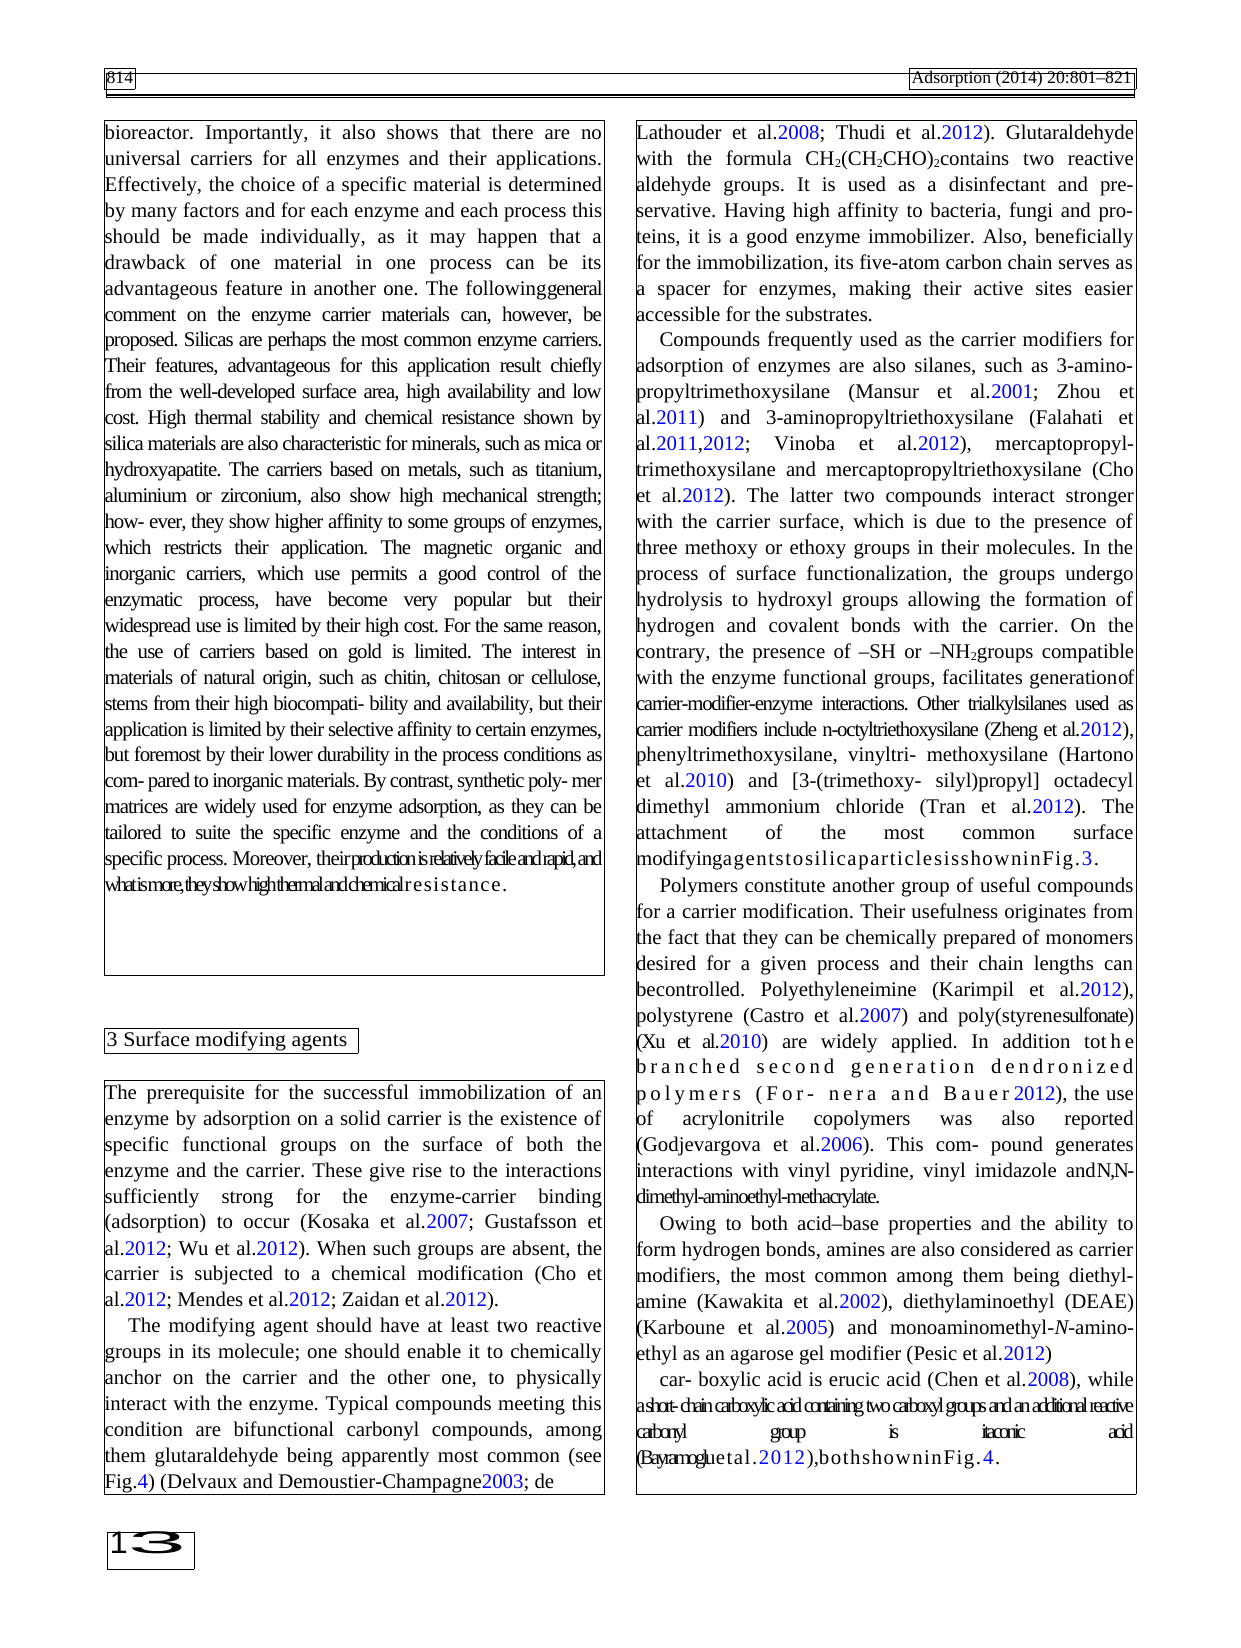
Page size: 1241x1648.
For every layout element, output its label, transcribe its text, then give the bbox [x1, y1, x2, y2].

text 814 [107, 74, 135, 87]
text 3 Surface modifying agents [106, 1029, 358, 1051]
text [106, 69, 135, 73]
text Polymers constitute another group of useful compounds for a carrier modification. Their usefulness originates from the fact that they can be chemically prepared of monomers desired for a given process and their chain lengths can becontrolled. Polyethyleneimine (Karimpil et al.2012), polystyrene (Castro et al.2007) and poly(styrenesulfonate) (Xu et al.2010) are widely applied. In addition tothe branched second generation dendronized polymers (For- nera and Bauer2012), the use of acrylonitrile copolymers was also reported (Godjevargova et al.2006). This com- pound generates interactions with vinyl pyridine, vinyl imidazole andN,N-dimethyl-aminoethyl-methacrylate. [637, 873, 1134, 1208]
text Compounds frequently used as the carrier modifiers for adsorption of enzymes are also silanes, such as 3-amino- propyltrimethoxysilane (Mansur et al.2001; Zhou et al.2011) and 3-aminopropyltriethoxysilane (Falahati et al.2011,2012; Vinoba et al.2012), mercaptopropyl- trimethoxysilane and mercaptopropyltriethoxysilane (Cho et al.2012). The latter two compounds interact stronger with the carrier surface, which is due to the presence of three methoxy or ethoxy groups in their molecules. In the process of surface functionalization, the groups undergo hydrolysis to hydroxyl groups allowing the formation of hydrogen and covalent bonds with the carrier. On the contrary, the presence of –SH or –NH2groups compatible with the enzyme functional groups, facilitates generationof carrier-modifier-enzyme interactions. Other trialkylsilanes used as carrier modifiers include n-octyltriethoxysilane (Zheng et al.2012), phenyltrimethoxysilane, vinyltri- methoxysilane (Hartono et al.2010) and [3-(trimethoxy- silyl)propyl] octadecyl dimethyl ammonium chloride (Tran et al.2012). The attachment of the most common surface modifyingagentstosilicaparticlesisshowninFig.3. [637, 327, 1134, 870]
text Owing to both acid–base properties and the ability to form hydrogen bonds, amines are also considered as carrier modifiers, the most common among them being diethyl- amine (Kawakita et al.2002), diethylaminoethyl (DEAE) (Karboune et al.2005) and monoaminomethyl-N-amino- ethyl as an agarose gel modifier (Pesic et al.2012) [637, 1211, 1134, 1365]
text The modifying agent should have at least two reactive groups in its molecule; one should enable it to chemically anchor on the carrier and the other one, to physically interact with the enzyme. Typical compounds meeting this condition are bifunctional carbonyl compounds, among them glutaraldehyde being apparently most common (see Fig.4) (Delvaux and Demoustier-Champagne2003; de [105, 1313, 602, 1493]
text bioreactor. Importantly, it also shows that there are no universal carriers for all enzymes and their applications. Effectively, the choice of a specific material is determined by many factors and for each enzyme and each process this should be made individually, as it may happen that a drawback of one material in one process can be its advantageous feature in another one. The followinggeneral comment on the enzyme carrier materials can, however, be proposed. Silicas are perhaps the most common enzyme carriers. Their features, advantageous for this application result chiefly from the well-developed surface area, high availability and low cost. High thermal stability and chemical resistance shown by silica materials are also characteristic for minerals, such as mica or hydroxyapatite. The carriers based on metals, such as titanium, aluminium or zirconium, also show high mechanical strength; how- ever, they show higher affinity to some groups of enzymes, which restricts their application. The magnetic organic and inorganic carriers, which use permits a good control of the enzymatic process, have become very popular but their widespread use is limited by their high cost. For the same reason, the use of carriers based on gold is limited. The interest in materials of natural origin, such as chitin, chitosan or cellulose, stems from their high biocompati- bility and availability, but their application is limited by their selective affinity to certain enzymes, but foremost by their lower durability in the process conditions as com- pared to inorganic materials. By contrast, synthetic poly- mer matrices are widely used for enzyme adsorption, as they can be tailored to suite the specific enzyme and the conditions of a specific process. Moreover, theirproduction is relatively facile and rapid, and what is more, they show high thermal and chemicalresistance. [105, 121, 603, 896]
text Lathouder et al.2008; Thudi et al.2012). Glutaraldehyde with the formula CH2(CH2CHO)2contains two reactive aldehyde groups. It is used as a disinfectant and pre- servative. Having high affinity to bacteria, fungi and pro- teins, it is a good enzyme immobilizer. Also, beneficially for the immobilization, its five-atom carbon chain serves as a spacer for enzymes, making their active sites easier accessible for the substrates. [637, 121, 1134, 326]
text Also, carboxylic acids have properties classifying them for the use as modifiers. An example of a long-chain car- boxylic acid is erucic acid (Chen et al.2008), while ashort- chain carboxylic acid containing two carboxyl groups and an additional reactive carbonyl group is itaconic acid (Bayramogluetal.2012),bothshowninFig.4. [637, 1367, 1134, 1494]
text 13 [109, 1533, 194, 1559]
text Adsorption (2014) 20:801–821 [911, 69, 1136, 87]
text The prerequisite for the successful immobilization of an enzyme by adsorption on a solid carrier is the existence of specific functional groups on the surface of both the enzyme and the carrier. These give rise to the interactions sufficiently strong for the enzyme-carrier binding (adsorption) to occur (Kosaka et al.2007; Gustafsson et al.2012; Wu et al.2012). When such groups are absent, the carrier is subjected to a chemical modification (Cho et al.2012; Mendes et al.2012; Zaidan et al.2012). [105, 1081, 603, 1311]
